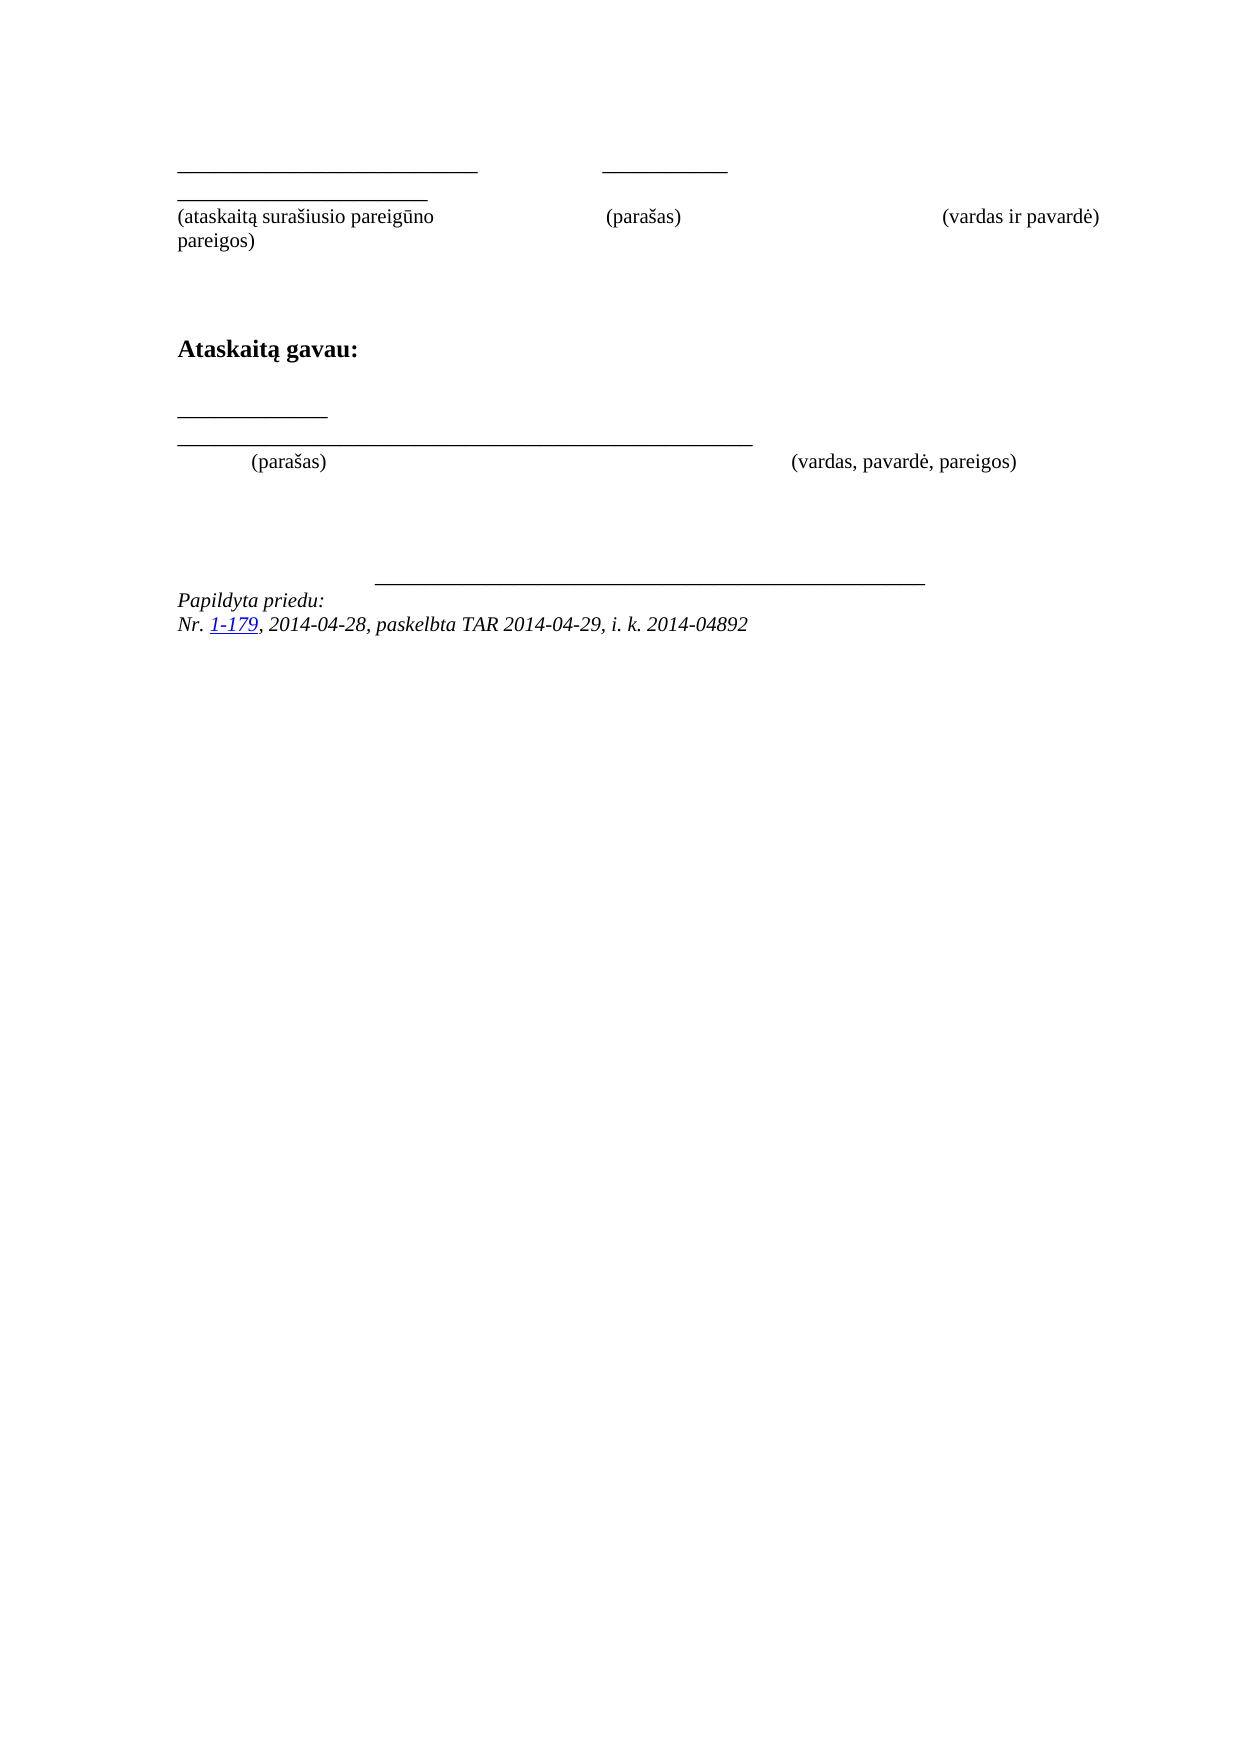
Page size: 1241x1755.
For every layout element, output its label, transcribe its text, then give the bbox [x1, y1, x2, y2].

text (ataskaitą surašiusio pareigūno (parašas) (vardas ir pavardė) [177, 204, 1122, 228]
text Ataskaitą gavau: [177, 334, 1122, 363]
text (parašas) (vardas, pavardė, pareigos) [177, 449, 1122, 473]
text Papildyta priedu: [177, 588, 1122, 612]
text ____________________________________________ [177, 559, 1122, 588]
text ____________ ______________________________________________ [177, 392, 1122, 449]
text pareigos) [177, 228, 1122, 252]
text ________________________ __________ ____________________ [177, 147, 1122, 204]
text Nr. 1-179, 2014-04-28, paskelbta TAR 2014-04-29, i. k. 2014-04892 [177, 612, 1122, 636]
